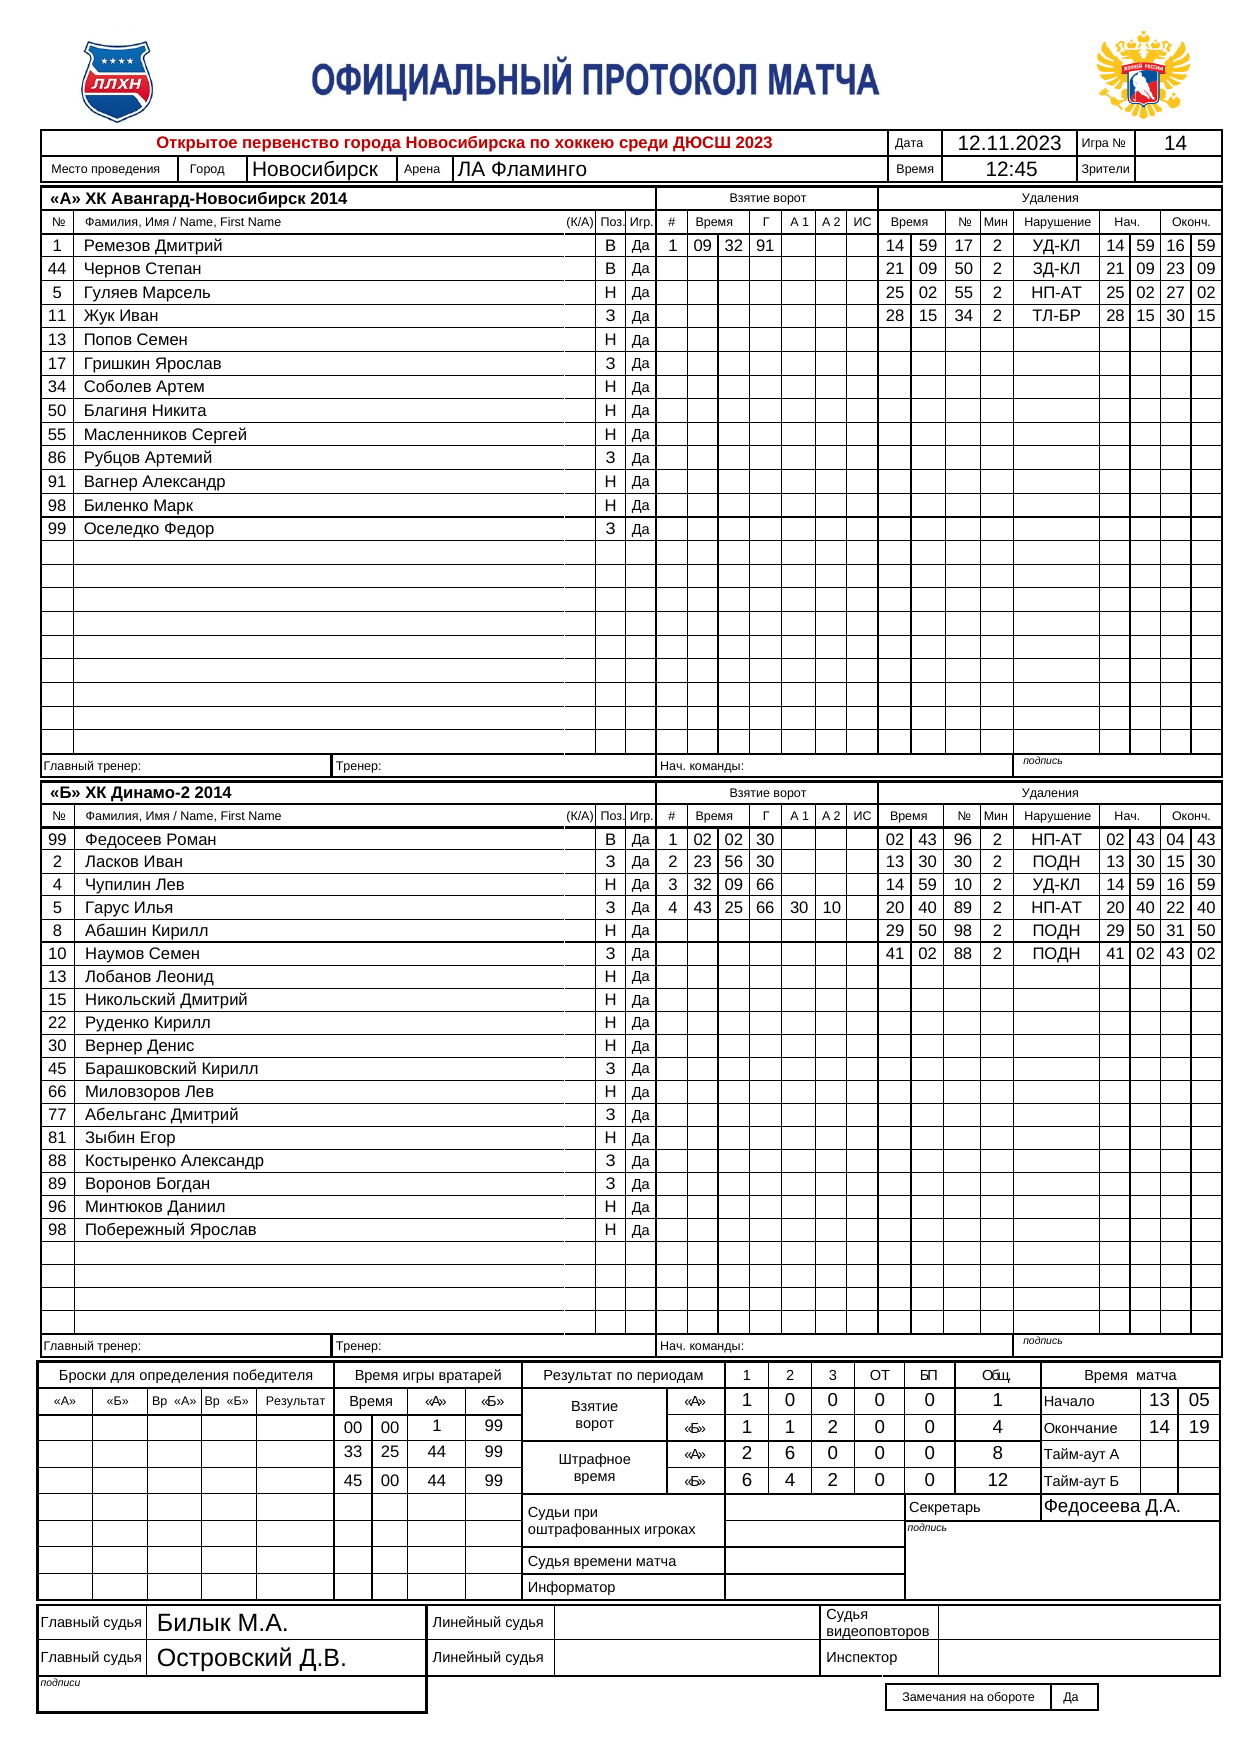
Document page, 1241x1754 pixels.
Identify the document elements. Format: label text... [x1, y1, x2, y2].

table_cell [1100, 636, 1129, 658]
table_cell [879, 1242, 910, 1264]
table_cell [1131, 707, 1160, 729]
table_cell [719, 1288, 749, 1310]
table_cell [626, 683, 655, 706]
table_cell [879, 328, 910, 351]
table_cell 55 [42, 423, 73, 445]
table_cell [912, 328, 945, 351]
table_cell «Б» [668, 1468, 724, 1493]
table_cell 2 [726, 1442, 768, 1467]
table_header Игра № [1078, 131, 1134, 155]
table_cell [657, 328, 687, 351]
table_cell 89 [42, 1173, 74, 1195]
table_cell Зыбин Егор [75, 1127, 564, 1149]
table_cell [1014, 730, 1099, 753]
table_cell [912, 518, 945, 540]
table_cell Оконч. [1161, 211, 1221, 233]
table_cell [1014, 659, 1099, 682]
table_cell [719, 943, 749, 964]
table_cell [816, 874, 846, 895]
table_cell 30 [750, 829, 781, 849]
table_cell З [596, 850, 625, 872]
table_cell [816, 328, 846, 351]
table_cell [688, 1127, 717, 1149]
table_cell [1179, 1441, 1219, 1467]
table_cell [688, 1242, 717, 1264]
table_cell [912, 989, 943, 1011]
table_cell [782, 352, 815, 374]
table_cell 88 [42, 1150, 74, 1172]
table_cell 14 [1141, 1415, 1177, 1440]
table_cell Нарушение [1014, 805, 1099, 826]
table_cell [428, 1677, 882, 1711]
table_cell [879, 470, 910, 493]
table_cell 0 [905, 1442, 954, 1467]
table_cell 4 [42, 874, 74, 895]
table_cell [596, 1242, 625, 1264]
table_cell [657, 1081, 687, 1103]
table_cell 14 [879, 235, 910, 256]
table_cell ИС [847, 805, 877, 826]
table_cell [847, 470, 877, 493]
table_cell 0 [905, 1415, 954, 1440]
table_cell [782, 235, 815, 256]
table_cell [1141, 1441, 1177, 1467]
table_cell [257, 1494, 333, 1520]
table_cell [750, 707, 781, 729]
table_cell 6 [726, 1468, 768, 1493]
table_cell [750, 1288, 781, 1310]
table_cell [946, 518, 980, 540]
table_cell [335, 1547, 371, 1573]
table_cell [944, 1219, 980, 1241]
table_cell [408, 1574, 465, 1599]
table_cell Федосеева Д.А. [1042, 1495, 1219, 1520]
table_cell [912, 683, 945, 706]
table_cell «А» [668, 1389, 724, 1413]
table_cell 59 [1131, 235, 1160, 256]
table_cell [1161, 989, 1190, 1011]
table_cell [657, 423, 687, 445]
table_cell [981, 966, 1013, 987]
table_cell [946, 470, 980, 493]
table_cell Тайм-аут Б [1042, 1468, 1140, 1493]
table_cell [944, 1196, 980, 1218]
table_cell ИС [847, 211, 877, 233]
table_cell [565, 730, 595, 753]
table_cell [1131, 541, 1160, 564]
table_cell [93, 1547, 147, 1573]
table_cell 28 [879, 305, 910, 327]
table_cell 55 [946, 281, 980, 303]
table_cell [1161, 565, 1190, 587]
table_cell [719, 1242, 749, 1264]
table_cell Да [626, 281, 655, 303]
table_cell [1014, 1265, 1099, 1287]
table_cell 15 [912, 305, 945, 327]
table_cell [912, 1012, 943, 1033]
table_cell Лобанов Леонид [75, 966, 564, 987]
table_cell [816, 850, 846, 872]
table_cell [596, 541, 625, 564]
table_cell [946, 565, 980, 587]
table_cell [657, 541, 687, 564]
table_cell [782, 943, 815, 964]
table_cell [1131, 1196, 1160, 1218]
table_cell (К/А) [565, 211, 595, 233]
table_cell [946, 423, 980, 445]
table_cell [596, 565, 625, 587]
table_cell 13 [1100, 850, 1129, 872]
table_cell 05 [1179, 1389, 1219, 1413]
table_cell [565, 1081, 595, 1103]
table_cell 02 [912, 281, 945, 303]
table_cell [912, 541, 945, 564]
table_cell [847, 1265, 877, 1287]
table_cell 2 [981, 874, 1013, 895]
table_cell [782, 1288, 815, 1310]
table_cell [74, 612, 564, 634]
table_cell [981, 659, 1013, 682]
table_cell [1161, 1265, 1190, 1287]
table_cell Поз. [596, 805, 625, 826]
table_cell [719, 1058, 749, 1079]
table_cell Благиня Никита [74, 399, 564, 422]
table_cell [1014, 1012, 1099, 1033]
table_cell [75, 1311, 564, 1333]
table_cell [657, 1058, 687, 1079]
table_cell 44 [42, 257, 73, 280]
table_cell [981, 1035, 1013, 1057]
table_cell 14 [879, 874, 910, 895]
table_cell [42, 1311, 74, 1333]
table_cell Н [596, 494, 625, 516]
table_cell [946, 328, 980, 351]
table_cell Время [889, 157, 941, 181]
table_cell Минтюков Даниил [75, 1196, 564, 1218]
table_cell З [596, 943, 625, 964]
table_cell [981, 1058, 1013, 1079]
table_cell [626, 636, 655, 658]
table_cell [1192, 989, 1221, 1011]
table_cell [847, 305, 877, 327]
table_cell [981, 1288, 1013, 1310]
table_cell 13 [42, 328, 73, 351]
table_cell [981, 376, 1013, 398]
table_cell [657, 1127, 687, 1149]
table_cell Судья видеоповторов [821, 1606, 938, 1639]
table_cell З [596, 446, 625, 469]
table_cell [657, 1288, 687, 1310]
table_cell [596, 588, 625, 611]
table_cell [1192, 612, 1221, 634]
table_cell [816, 1012, 846, 1033]
table_cell 09 [719, 874, 749, 895]
table_cell [657, 1311, 687, 1333]
table_cell Линейный судья [428, 1640, 554, 1675]
table_cell [719, 1104, 749, 1126]
table_cell [981, 1127, 1013, 1149]
table_cell [688, 943, 717, 964]
table_cell [912, 588, 945, 611]
table_cell [39, 1547, 92, 1573]
table_cell 16 [1161, 235, 1190, 256]
table_cell [626, 1242, 655, 1264]
table_cell 43 [1192, 829, 1221, 849]
table_cell Нач. [1100, 211, 1160, 233]
table_cell [74, 707, 564, 729]
table_cell [1014, 1219, 1099, 1241]
table_cell [847, 235, 877, 256]
table_cell [1131, 1035, 1160, 1057]
table_cell [879, 565, 910, 587]
table_cell 88 [944, 943, 980, 964]
table_cell 09 [912, 257, 945, 280]
table_cell «Б» [93, 1389, 147, 1413]
table_cell [657, 281, 687, 303]
table_cell Да [626, 1035, 655, 1057]
table_cell [688, 1035, 717, 1057]
table_cell 96 [944, 829, 980, 849]
table_cell [782, 683, 815, 706]
table_cell [981, 683, 1013, 706]
table_cell [912, 1173, 943, 1195]
table_cell [1014, 966, 1099, 987]
table_cell [565, 1012, 595, 1033]
table_cell [750, 518, 781, 540]
table_cell [148, 1441, 201, 1467]
table_cell [1131, 612, 1160, 634]
table_cell Абельганс Дмитрий [75, 1104, 564, 1126]
table_cell 5 [42, 281, 73, 303]
table_cell [657, 1012, 687, 1033]
table_cell [816, 470, 846, 493]
table_cell [1014, 1104, 1099, 1126]
table_cell 2 [657, 850, 687, 872]
table_cell 41 [1100, 943, 1129, 964]
table_cell [946, 541, 980, 564]
table_cell [816, 494, 846, 516]
table_cell [1161, 1311, 1190, 1333]
table_cell [847, 352, 877, 374]
table_cell [816, 1196, 846, 1218]
table_cell [688, 707, 717, 729]
table_cell 8 [42, 920, 74, 941]
table_cell 0 [855, 1442, 904, 1467]
table_header 12.11.2023 [943, 131, 1076, 155]
table_cell А 2 [816, 211, 846, 233]
table_cell [847, 1127, 877, 1149]
table_cell [93, 1494, 147, 1520]
table_cell [847, 1104, 877, 1126]
table_cell 15 [1131, 305, 1160, 327]
table_cell [1014, 376, 1099, 398]
table_cell 15 [42, 989, 74, 1011]
table_cell [981, 1265, 1013, 1287]
table_cell 13 [1141, 1389, 1177, 1413]
table_cell [879, 518, 910, 540]
table_cell [847, 328, 877, 351]
table_cell [1014, 1311, 1099, 1333]
table_cell [750, 1311, 781, 1333]
table_cell Н [596, 328, 625, 351]
table_cell Н [596, 1012, 625, 1033]
table_cell [657, 1035, 687, 1057]
table_cell [816, 1219, 846, 1241]
table_cell [782, 518, 815, 540]
table_cell [847, 1012, 877, 1033]
table_cell Взятие ворот [523, 1389, 666, 1440]
table_cell [879, 966, 910, 987]
table_cell [847, 1311, 877, 1333]
table_cell [42, 659, 73, 682]
table_cell [946, 636, 980, 658]
table_cell [1161, 1173, 1190, 1195]
table_cell Информатор [523, 1575, 724, 1599]
table_cell [981, 1150, 1013, 1172]
table_cell [939, 1606, 1219, 1639]
table_cell [1100, 1242, 1129, 1264]
table_cell [1192, 1127, 1221, 1149]
table_cell [1131, 399, 1160, 422]
table_cell [1161, 518, 1190, 540]
table_cell [688, 1081, 717, 1103]
table_header Удаления [879, 188, 1221, 209]
table_cell Чупилин Лев [75, 874, 564, 895]
table_cell [912, 707, 945, 729]
table_cell [1100, 541, 1129, 564]
table_cell [912, 1127, 943, 1149]
table_cell 50 [1192, 920, 1221, 941]
table_cell [847, 1173, 877, 1195]
table_cell [981, 565, 1013, 587]
table_cell [565, 1288, 595, 1310]
table_cell [1161, 659, 1190, 682]
table_cell [719, 281, 749, 303]
table_cell 30 [944, 850, 980, 872]
table_cell [1100, 612, 1129, 634]
table_cell [944, 1311, 980, 1333]
table_cell [946, 683, 980, 706]
table_cell [1100, 659, 1129, 682]
table_cell [466, 1521, 521, 1546]
table_cell [782, 305, 815, 327]
table_cell [565, 565, 595, 587]
table_cell [565, 989, 595, 1011]
table_cell [782, 874, 815, 895]
table_cell [688, 730, 717, 753]
table_cell [1192, 446, 1221, 469]
table_cell [750, 1150, 781, 1172]
table_cell [1192, 1150, 1221, 1172]
table_cell [626, 730, 655, 753]
table_cell [1100, 328, 1129, 351]
table_cell [1161, 399, 1190, 422]
table_cell Судьи при оштрафованных игроках [523, 1495, 724, 1546]
table_cell [750, 470, 781, 493]
table_cell 59 [1131, 874, 1160, 895]
table_cell [981, 1196, 1013, 1218]
table_header Взятие ворот [657, 188, 877, 209]
table_cell [946, 659, 980, 682]
table_cell [879, 1150, 910, 1172]
table_cell [1161, 494, 1190, 516]
table_cell 14 [1100, 235, 1129, 256]
table_cell 56 [719, 850, 749, 872]
table_cell [257, 1416, 333, 1440]
table_cell [1161, 423, 1190, 445]
table_cell [879, 1081, 910, 1103]
table_cell [946, 707, 980, 729]
table_cell [879, 1173, 910, 1195]
table_cell [1161, 328, 1190, 351]
table_cell Н [596, 1127, 625, 1149]
table_cell Начало [1042, 1389, 1140, 1413]
table_cell [1100, 1173, 1129, 1195]
table_cell Мин [981, 805, 1013, 826]
table_cell [1192, 683, 1221, 706]
table_cell [657, 1196, 687, 1218]
table_cell 96 [42, 1196, 74, 1218]
table_cell Рубцов Артемий [74, 446, 564, 469]
table_cell [1100, 376, 1129, 398]
table_cell [1192, 1196, 1221, 1218]
table_cell [981, 494, 1013, 516]
table_cell [944, 989, 980, 1011]
table_cell [565, 1311, 595, 1333]
table_cell [750, 1219, 781, 1241]
table_cell [596, 612, 625, 634]
table_cell 59 [1192, 874, 1221, 895]
table_cell [565, 1196, 595, 1218]
table_cell Поз. [596, 211, 625, 233]
table_cell Тренер: [333, 1335, 655, 1356]
table_cell 98 [42, 1219, 74, 1241]
table_cell [257, 1574, 333, 1599]
table_cell Тайм-аут А [1042, 1441, 1140, 1467]
table_cell [879, 399, 910, 422]
table_cell [1131, 470, 1160, 493]
table_cell [912, 446, 945, 469]
table_cell Арена [398, 157, 452, 181]
table_cell [719, 541, 749, 564]
table_cell [565, 707, 595, 729]
table_cell [1192, 1311, 1221, 1333]
table_cell 30 [1131, 850, 1160, 872]
table_cell А 2 [816, 805, 846, 826]
table_cell [1131, 1219, 1160, 1241]
table_cell 15 [1161, 850, 1190, 872]
table_cell [335, 1574, 371, 1599]
table_cell [912, 1219, 943, 1241]
table_cell 8 [956, 1442, 1040, 1467]
table_cell [719, 920, 749, 941]
table_cell [981, 612, 1013, 634]
table_cell [782, 446, 815, 469]
table_cell 21 [879, 257, 910, 280]
table_cell [912, 1265, 943, 1287]
table_cell Ласков Иван [75, 850, 564, 872]
table_cell [1014, 352, 1099, 374]
table_cell 17 [42, 352, 73, 374]
table_cell [1100, 707, 1129, 729]
table_cell [847, 588, 877, 611]
table_cell 2 [981, 943, 1013, 964]
table_cell [944, 1288, 980, 1310]
table_cell 30 [912, 850, 943, 872]
table_cell [1192, 518, 1221, 540]
table_cell [1192, 328, 1221, 351]
table_cell [202, 1441, 256, 1467]
table_cell З [596, 896, 625, 918]
table_cell Да [626, 850, 655, 872]
table_cell 59 [912, 235, 945, 256]
table_cell [847, 874, 877, 895]
table_cell [657, 943, 687, 964]
table_cell [202, 1468, 256, 1493]
table_cell [816, 989, 846, 1011]
table_cell 32 [719, 235, 749, 256]
table_cell 66 [42, 1081, 74, 1103]
table_cell Барашковский Кирилл [75, 1058, 564, 1079]
table_cell 66 [750, 896, 781, 918]
table_cell Костыренко Александр [75, 1150, 564, 1172]
table_cell [1161, 1288, 1190, 1310]
table_cell [879, 707, 910, 729]
table_cell [782, 470, 815, 493]
table_cell [816, 1058, 846, 1079]
table_cell Оконч. [1161, 805, 1221, 826]
table_cell [726, 1521, 904, 1546]
table_cell 3 [657, 874, 687, 895]
table_cell [981, 1242, 1013, 1264]
table_cell «Б » [466, 1389, 521, 1413]
table_cell НП-АТ [1014, 281, 1099, 303]
table_cell ЗД-КЛ [1014, 257, 1099, 280]
table_cell 0 [812, 1389, 854, 1413]
table_cell Вагнер Александр [74, 470, 564, 493]
table_cell [74, 588, 564, 611]
table_cell [42, 1288, 74, 1310]
table_cell 1 [657, 829, 687, 849]
table_cell [408, 1521, 465, 1546]
table_cell Да [626, 518, 655, 540]
table_cell [847, 1288, 877, 1310]
table_cell [879, 659, 910, 682]
table_cell [148, 1468, 201, 1493]
table_cell [688, 636, 717, 658]
table_cell [565, 636, 595, 658]
table_cell 09 [1192, 257, 1221, 280]
table_cell 45 [335, 1468, 371, 1493]
table_cell [1192, 1058, 1221, 1079]
table_cell Попов Семен [74, 328, 564, 351]
table_header 1 [726, 1363, 768, 1387]
table_cell 2 [981, 920, 1013, 941]
table_cell [565, 328, 595, 351]
table_cell [565, 541, 595, 564]
table_cell [782, 612, 815, 634]
table_cell [879, 1127, 910, 1149]
table_cell [1192, 399, 1221, 422]
table_cell [816, 1035, 846, 1057]
table_cell [939, 1640, 1219, 1675]
table_cell [202, 1521, 256, 1546]
table_cell [1131, 376, 1160, 398]
table_cell [912, 612, 945, 634]
table_cell [816, 541, 846, 564]
table_cell [816, 659, 846, 682]
table_cell [74, 683, 564, 706]
table_cell [1014, 1127, 1099, 1149]
table_cell [847, 281, 877, 303]
table_cell Вр «А» [148, 1389, 201, 1413]
table_cell [1014, 423, 1099, 445]
table_cell Н [596, 874, 625, 895]
table_cell [42, 1242, 74, 1264]
table_cell Гарус Илья [75, 896, 564, 918]
table_cell [981, 730, 1013, 753]
table_cell 2 [42, 850, 74, 872]
table_cell Н [596, 1196, 625, 1218]
table_cell 98 [944, 920, 980, 941]
table_cell Миловзоров Лев [75, 1081, 564, 1103]
table_cell 25 [719, 896, 749, 918]
table_cell (К/А) [565, 805, 595, 826]
table_cell [1192, 730, 1221, 753]
table_cell [565, 470, 595, 493]
table_cell «А» [668, 1442, 724, 1467]
table_cell [555, 1640, 819, 1675]
table_cell [1161, 1150, 1190, 1172]
table_cell [688, 1288, 717, 1310]
table_cell [981, 541, 1013, 564]
table_cell А 1 [782, 211, 815, 233]
table_cell [1161, 1219, 1190, 1241]
table_cell [750, 1035, 781, 1057]
table_cell Оселедко Федор [74, 518, 564, 540]
table_cell 66 [750, 874, 781, 895]
table_cell [750, 352, 781, 374]
table_cell [1161, 612, 1190, 634]
table_header Открытое первенство города Новосибирска по хоккею среди ДЮСШ 2023 [42, 131, 887, 155]
table_cell 02 [719, 829, 749, 849]
table_cell [912, 423, 945, 445]
table_cell [1099, 1682, 1220, 1711]
table_cell [816, 1173, 846, 1195]
table_cell Н [596, 1081, 625, 1103]
table_cell [1014, 1150, 1099, 1172]
table_cell [1131, 446, 1160, 469]
table_cell Город [179, 157, 246, 181]
table_cell [847, 966, 877, 987]
table_cell 22 [42, 1012, 74, 1033]
table_cell Место проведения [42, 157, 177, 181]
table_cell [688, 518, 717, 540]
table_cell [782, 376, 815, 398]
table_cell [847, 446, 877, 469]
table_cell Время [879, 211, 945, 233]
table_cell [93, 1574, 147, 1599]
table_cell 1 [726, 1389, 768, 1413]
table_cell [750, 565, 781, 587]
table_cell [816, 281, 846, 303]
table_cell Абашин Кирилл [75, 920, 564, 941]
table_cell [750, 1012, 781, 1033]
table_cell 5 [42, 896, 74, 918]
table_cell [1131, 518, 1160, 540]
table_cell [750, 1196, 781, 1218]
table_cell [688, 683, 717, 706]
table_cell Главный судья [39, 1606, 146, 1639]
table_cell [626, 588, 655, 611]
table_cell 04 [1161, 829, 1190, 849]
table_cell [912, 730, 945, 753]
table_cell ТЛ-БР [1014, 305, 1099, 327]
table_cell Соболев Артем [74, 376, 564, 398]
table_cell [782, 1081, 815, 1103]
table_cell 25 [879, 281, 910, 303]
table_cell [816, 612, 846, 634]
table_cell [946, 612, 980, 634]
table_cell [1014, 1288, 1099, 1310]
table_cell [39, 1416, 92, 1440]
table_cell [1192, 966, 1221, 987]
table_cell Наумов Семен [75, 943, 564, 964]
table_cell 1 [769, 1415, 811, 1440]
table_header ОТ [855, 1363, 904, 1387]
table_header Время игры вратарей [335, 1363, 521, 1387]
table_cell 02 [1131, 943, 1160, 964]
table_cell [1014, 707, 1099, 729]
table_cell Н [596, 281, 625, 303]
table_cell [1192, 541, 1221, 564]
table_cell [782, 281, 815, 303]
table_cell 59 [912, 874, 943, 895]
table_cell [816, 966, 846, 987]
table_cell З [596, 305, 625, 327]
table_cell НП-АТ [1014, 896, 1099, 918]
table_cell [816, 399, 846, 422]
table_cell [1014, 470, 1099, 493]
table_cell [1161, 1058, 1190, 1079]
table_header Удаления [879, 783, 1221, 803]
table_cell Н [596, 1219, 625, 1241]
table_cell [1192, 1012, 1221, 1033]
table_cell [816, 1127, 846, 1149]
table_cell # [657, 805, 687, 826]
table_cell [74, 541, 564, 564]
table_cell [1131, 1288, 1160, 1310]
table_cell [782, 1196, 815, 1218]
table_cell [1161, 707, 1190, 729]
table_cell [1100, 1127, 1129, 1149]
table_cell [1100, 730, 1129, 753]
table_cell [750, 612, 781, 634]
table_cell [596, 1288, 625, 1310]
table_cell УД-КЛ [1014, 874, 1099, 895]
table_cell [816, 257, 846, 280]
table_cell [626, 707, 655, 729]
table_cell [565, 376, 595, 398]
table_cell [1131, 1173, 1160, 1195]
table_cell [816, 683, 846, 706]
table_cell [657, 612, 687, 634]
table_cell Результат [257, 1389, 333, 1413]
table_cell Мин [981, 211, 1013, 233]
table_cell Да [626, 1081, 655, 1103]
table_cell [879, 376, 910, 398]
table_cell [93, 1416, 147, 1440]
table_cell [688, 281, 717, 303]
table_cell [408, 1494, 465, 1520]
table_cell [912, 1035, 943, 1057]
table_cell [565, 829, 595, 849]
table_cell [750, 1265, 781, 1287]
table_cell Окончание [1042, 1415, 1140, 1440]
table_cell Гуляев Марсель [74, 281, 564, 303]
table_cell Нарушение [1014, 211, 1099, 233]
table_cell [565, 494, 595, 516]
table_header «А» ХК Авангард-Новосибирск 2014 [42, 188, 655, 209]
table_cell 13 [879, 850, 910, 872]
table_cell [847, 565, 877, 587]
table_cell подпись [1014, 1335, 1221, 1356]
table_cell [565, 446, 595, 469]
table_cell В [596, 829, 625, 849]
table_cell 19 [1179, 1415, 1219, 1440]
table_cell Игр. [626, 805, 655, 826]
table_cell [782, 494, 815, 516]
table_cell [565, 612, 595, 634]
table_cell 10 [42, 943, 74, 964]
table_cell [1161, 1035, 1190, 1057]
table_cell [42, 1265, 74, 1287]
table_cell Побережный Ярослав [75, 1219, 564, 1241]
table_cell [879, 683, 910, 706]
table_cell 02 [1100, 829, 1129, 849]
table_cell Федосеев Роман [75, 829, 564, 849]
table_cell [74, 565, 564, 587]
table_cell [408, 1547, 465, 1573]
table_cell [1192, 659, 1221, 682]
table_cell [816, 305, 846, 327]
table_cell [555, 1606, 819, 1639]
table_cell Н [596, 989, 625, 1011]
table_cell [912, 636, 945, 658]
table_cell [1161, 1012, 1190, 1033]
table_cell [782, 989, 815, 1011]
table_cell 00 [373, 1416, 407, 1440]
table_cell [1131, 966, 1160, 987]
table_cell [657, 470, 687, 493]
table_cell [1192, 636, 1221, 658]
table_cell [688, 920, 717, 941]
table_cell [750, 920, 781, 941]
table_cell [373, 1521, 407, 1546]
table_cell № [42, 211, 73, 233]
table_cell 25 [1100, 281, 1129, 303]
table_cell Ремезов Дмитрий [74, 235, 564, 256]
table_cell 10 [944, 874, 980, 895]
table_cell [1100, 1058, 1129, 1079]
table_cell 44 [408, 1441, 465, 1467]
table_cell [879, 494, 910, 516]
table_cell [1131, 1058, 1160, 1079]
table_cell [1014, 612, 1099, 634]
table_cell [688, 1104, 717, 1126]
table_cell [912, 1104, 943, 1126]
table_cell [657, 565, 687, 587]
table_cell [912, 1311, 943, 1333]
table_cell [596, 659, 625, 682]
table_cell НП-АТ [1014, 829, 1099, 849]
table_header Результат по периодам [523, 1363, 724, 1387]
table_cell [657, 376, 687, 398]
table_cell Главный судья [39, 1640, 146, 1675]
table_cell [816, 588, 846, 611]
table_cell [750, 683, 781, 706]
table_cell [565, 896, 595, 918]
table_cell 99 [466, 1468, 521, 1493]
table_cell Н [596, 423, 625, 445]
table_cell [596, 636, 625, 658]
table_cell [847, 541, 877, 564]
table_cell [912, 565, 945, 587]
table_cell 43 [1131, 829, 1160, 849]
table_cell [750, 588, 781, 611]
table_cell 91 [42, 470, 73, 493]
table_cell [782, 636, 815, 658]
table_cell [912, 376, 945, 398]
table_cell 77 [42, 1104, 74, 1126]
table_cell [782, 541, 815, 564]
table_cell 15 [1192, 305, 1221, 327]
table_cell [847, 494, 877, 516]
table_cell Да [626, 943, 655, 964]
table_cell Линейный судья [428, 1606, 554, 1639]
table_cell [688, 1265, 717, 1287]
table_cell З [596, 1150, 625, 1172]
table_cell [74, 730, 564, 753]
table_cell [847, 423, 877, 445]
table_cell [981, 352, 1013, 374]
table_cell [657, 518, 687, 540]
table_cell [688, 305, 717, 327]
table_cell [782, 1219, 815, 1241]
table_cell Чернов Степан [74, 257, 564, 280]
table_cell [688, 1196, 717, 1218]
table_cell [847, 1150, 877, 1172]
table_cell [596, 1311, 625, 1333]
table_cell Да [626, 423, 655, 445]
table_cell 40 [1192, 896, 1221, 918]
table_cell № [944, 805, 980, 826]
table_cell 12:45 [943, 157, 1076, 181]
table_cell Вернер Денис [75, 1035, 564, 1057]
table_cell [981, 1104, 1013, 1126]
table_cell [1161, 588, 1190, 611]
table_cell Да [626, 352, 655, 374]
table_cell [1100, 1265, 1129, 1287]
table_cell Секретарь [906, 1495, 1040, 1520]
table_cell [912, 1242, 943, 1264]
table_cell [981, 588, 1013, 611]
table_cell [750, 423, 781, 445]
table_cell [719, 1196, 749, 1218]
table_cell [596, 730, 625, 753]
table_cell 09 [688, 235, 717, 256]
table_cell [719, 966, 749, 987]
table_cell [565, 850, 595, 872]
table_cell 2 [981, 257, 1013, 280]
table_cell [688, 1311, 717, 1333]
table_cell 30 [1161, 305, 1190, 327]
table_cell [912, 966, 943, 987]
table_cell 86 [42, 446, 73, 469]
table_header 2 [769, 1363, 811, 1387]
table_cell [1192, 1104, 1221, 1126]
table_cell [657, 1265, 687, 1287]
table_cell Н [596, 1035, 625, 1057]
table_cell [626, 1288, 655, 1310]
table_cell [782, 1012, 815, 1033]
table_cell 50 [912, 920, 943, 941]
table_cell [847, 636, 877, 658]
table_cell [1161, 1242, 1190, 1264]
table_cell [1192, 1219, 1221, 1241]
table_cell 02 [912, 943, 943, 964]
table_cell [565, 659, 595, 682]
table_cell [1131, 1311, 1160, 1333]
table_cell 6 [769, 1442, 811, 1467]
table_cell [981, 1081, 1013, 1103]
table_cell 50 [946, 257, 980, 280]
table_cell 2 [812, 1468, 854, 1493]
table_cell [847, 1196, 877, 1218]
table_cell [719, 1012, 749, 1033]
table_cell [750, 730, 781, 753]
table_cell Жук Иван [74, 305, 564, 327]
table_cell [657, 636, 687, 658]
table_cell [688, 423, 717, 445]
table_cell [816, 1288, 846, 1310]
table_cell [816, 446, 846, 469]
table_cell 99 [42, 829, 74, 849]
table_cell Главный тренер: [42, 755, 330, 776]
table_cell Да [626, 896, 655, 918]
table_cell [202, 1494, 256, 1520]
table_cell [719, 1173, 749, 1195]
table_cell Да [626, 376, 655, 398]
table_cell 43 [688, 896, 717, 918]
table_cell Н [596, 470, 625, 493]
table_cell 45 [42, 1058, 74, 1079]
table_cell [335, 1494, 371, 1520]
table_cell Да [626, 829, 655, 849]
table_cell [782, 588, 815, 611]
table_cell [1192, 376, 1221, 398]
table_cell Инспектор [821, 1640, 938, 1675]
table_cell подпись [906, 1522, 1219, 1599]
table_cell [816, 1265, 846, 1287]
table_cell [726, 1548, 904, 1573]
table_cell [750, 1173, 781, 1195]
table_cell Да [626, 1058, 655, 1079]
table_cell Вр «Б» [202, 1389, 256, 1413]
table_cell Да [626, 305, 655, 327]
table_cell [981, 423, 1013, 445]
table_cell [657, 446, 687, 469]
table_cell [688, 612, 717, 634]
table_cell [816, 707, 846, 729]
table_cell [750, 541, 781, 564]
table_cell [688, 588, 717, 611]
table_cell [657, 730, 687, 753]
table_cell 28 [1100, 305, 1129, 327]
table_cell [466, 1547, 521, 1573]
table_cell [335, 1521, 371, 1546]
table_cell [257, 1547, 333, 1573]
table_cell [912, 1058, 943, 1079]
table_cell 00 [373, 1468, 407, 1493]
table_cell [1014, 1035, 1099, 1057]
table_cell [912, 470, 945, 493]
table_cell [816, 1081, 846, 1103]
table_header БП [905, 1363, 954, 1387]
table_cell [626, 612, 655, 634]
table_cell [42, 707, 73, 729]
table_header Да [1052, 1685, 1097, 1709]
table_cell [847, 376, 877, 398]
table_cell [879, 989, 910, 1011]
table_cell [879, 730, 910, 753]
table_cell Да [626, 470, 655, 493]
table_cell [944, 966, 980, 987]
table_cell [750, 494, 781, 516]
table_cell 0 [769, 1389, 811, 1413]
table_cell [847, 1081, 877, 1103]
table_cell 43 [912, 829, 943, 849]
table_cell Нач. [1100, 805, 1160, 826]
table_cell [688, 446, 717, 469]
table_cell Нач. команды: [657, 1335, 1012, 1356]
table_cell [42, 612, 73, 634]
table_cell 02 [1131, 281, 1160, 303]
table_cell ПОДН [1014, 850, 1099, 872]
table_cell Фамилия, Имя / Name, First Name [75, 805, 565, 826]
table_cell [1100, 470, 1129, 493]
table_cell [466, 1494, 521, 1520]
table_cell [93, 1468, 147, 1493]
table_cell [688, 376, 717, 398]
table_cell [39, 1468, 92, 1493]
table_cell 44 [408, 1468, 465, 1493]
table_cell [688, 1150, 717, 1172]
table_cell [981, 518, 1013, 540]
table_cell [719, 1035, 749, 1057]
table_cell 0 [855, 1415, 904, 1440]
table_cell [1100, 518, 1129, 540]
table_cell [1100, 1035, 1129, 1057]
table_cell [657, 352, 687, 374]
table_cell 1 [726, 1415, 768, 1440]
table_cell [565, 1265, 595, 1287]
table_cell [688, 966, 717, 987]
table_cell [912, 352, 945, 374]
table_cell Фамилия, Имя / Name, First Name [74, 211, 565, 233]
table_cell [750, 399, 781, 422]
table_cell [1014, 399, 1099, 422]
table_cell [1014, 1173, 1099, 1195]
table_cell [719, 1150, 749, 1172]
table_cell [1161, 683, 1190, 706]
table_cell 43 [1161, 943, 1190, 964]
table_cell 4 [657, 896, 687, 918]
table_cell [688, 1173, 717, 1195]
table_cell Да [626, 1104, 655, 1126]
table_cell [782, 707, 815, 729]
table_cell 22 [1161, 896, 1190, 918]
table_cell [1136, 157, 1221, 181]
table_cell # [657, 211, 687, 233]
table_cell [42, 730, 73, 753]
table_cell [944, 1173, 980, 1195]
table_cell [1131, 588, 1160, 611]
table_cell 4 [956, 1415, 1040, 1440]
table_cell [565, 1104, 595, 1126]
table_cell Да [626, 1150, 655, 1172]
table_cell [946, 494, 980, 516]
table_cell [657, 683, 687, 706]
table_cell [816, 423, 846, 445]
table_cell [782, 1173, 815, 1195]
table_cell [719, 494, 749, 516]
table_cell В [596, 235, 625, 256]
table_cell [93, 1441, 147, 1467]
table_cell [39, 1574, 92, 1599]
table_cell [750, 328, 781, 351]
table_cell [782, 850, 815, 872]
table_cell [816, 730, 846, 753]
table_header «Б» ХК Динамо-2 2014 [42, 783, 655, 803]
table_cell Г [750, 211, 781, 233]
table_cell [1014, 1081, 1099, 1103]
table_cell [719, 376, 749, 398]
table_cell [657, 966, 687, 987]
table_cell 40 [1131, 896, 1160, 918]
table_cell 23 [1161, 257, 1190, 280]
table_cell Да [626, 874, 655, 895]
table_cell [847, 659, 877, 682]
table_header Общ. [956, 1363, 1040, 1387]
table_cell Н [596, 920, 625, 941]
table_cell [944, 1012, 980, 1033]
table_cell [565, 920, 595, 941]
table_cell [596, 1265, 625, 1287]
table_cell [946, 446, 980, 469]
table_cell З [596, 1058, 625, 1079]
table_cell [1192, 1081, 1221, 1103]
table_cell [816, 235, 846, 256]
table_cell [657, 920, 687, 941]
table_cell [657, 399, 687, 422]
table_cell № [42, 805, 74, 826]
table_cell [565, 1219, 595, 1241]
table_cell [565, 1035, 595, 1057]
table_cell [565, 683, 595, 706]
table_header 3 [812, 1363, 854, 1387]
table_cell 20 [879, 896, 910, 918]
table_cell 1 [408, 1416, 465, 1440]
table_cell [565, 257, 595, 280]
table_cell [1100, 494, 1129, 516]
table_cell В [596, 257, 625, 280]
table_cell [93, 1521, 147, 1546]
table_cell [42, 565, 73, 587]
table_cell [944, 1035, 980, 1057]
table_cell Да [626, 1012, 655, 1033]
table_cell [202, 1416, 256, 1440]
table_cell [981, 636, 1013, 658]
table_cell З [596, 352, 625, 374]
table_cell 81 [42, 1127, 74, 1149]
table_cell [879, 1311, 910, 1333]
table_cell Да [626, 1219, 655, 1241]
table_cell [879, 423, 910, 445]
table_cell [750, 1242, 781, 1264]
table_cell [39, 1521, 92, 1546]
table_cell [1014, 565, 1099, 587]
table_cell Воронов Богдан [75, 1173, 564, 1195]
table_cell [1131, 328, 1160, 351]
table_cell [782, 966, 815, 987]
table_cell [39, 1441, 92, 1467]
table_cell Нач. команды: [657, 755, 1012, 776]
table_cell [565, 352, 595, 374]
table_cell [719, 470, 749, 493]
table_cell [1014, 1196, 1099, 1218]
table_cell [816, 943, 846, 964]
table_cell 11 [42, 305, 73, 327]
table_cell [1100, 989, 1129, 1011]
table_cell [944, 1127, 980, 1149]
table_cell [847, 1035, 877, 1057]
table_header Дата [889, 131, 941, 155]
table_cell [944, 1058, 980, 1079]
table_cell [946, 588, 980, 611]
table_cell [257, 1521, 333, 1546]
table_cell [626, 541, 655, 564]
table_cell [750, 305, 781, 327]
table_cell [688, 257, 717, 280]
table_cell [946, 730, 980, 753]
table_cell Билык М.А. [147, 1606, 425, 1639]
table_cell [42, 541, 73, 564]
table_cell [816, 565, 846, 587]
table_cell З [596, 518, 625, 540]
table_cell 29 [1100, 920, 1129, 941]
table_cell [688, 659, 717, 682]
table_cell [565, 423, 595, 445]
table_cell 99 [466, 1441, 521, 1467]
table_cell [1014, 518, 1099, 540]
table_cell 13 [42, 966, 74, 987]
table_cell Н [596, 399, 625, 422]
table_cell 50 [42, 399, 73, 422]
table_cell 17 [946, 235, 980, 256]
table_cell [1131, 989, 1160, 1011]
table_cell Игр. [626, 211, 655, 233]
table_cell [1192, 423, 1221, 445]
table_cell [1100, 1104, 1129, 1126]
table_cell [879, 1196, 910, 1218]
table_cell [688, 494, 717, 516]
table_cell подписи [39, 1677, 425, 1711]
table_cell [74, 636, 564, 658]
table_cell [847, 850, 877, 872]
table_cell [847, 829, 877, 849]
table_cell [981, 446, 1013, 469]
table_cell [912, 1081, 943, 1103]
table_cell 50 [1131, 920, 1160, 941]
table_cell 30 [782, 896, 815, 918]
table_cell [657, 1104, 687, 1126]
table_cell [373, 1574, 407, 1599]
table_cell 4 [769, 1468, 811, 1493]
table_cell Штрафное время [523, 1442, 666, 1493]
table_cell [1161, 376, 1190, 398]
table_cell [1192, 1173, 1221, 1195]
table_cell [944, 1150, 980, 1172]
table_cell [981, 1311, 1013, 1333]
table_cell 30 [42, 1035, 74, 1057]
table_cell [847, 943, 877, 964]
table_cell [719, 636, 749, 658]
table_cell [847, 1219, 877, 1241]
table_cell [373, 1547, 407, 1573]
table_header Время матча [1042, 1363, 1219, 1387]
table_cell [596, 707, 625, 729]
table_cell [912, 659, 945, 682]
table_cell [565, 966, 595, 987]
table_cell 29 [879, 920, 910, 941]
table_cell [719, 989, 749, 1011]
table_cell Островский Д.В. [147, 1640, 425, 1675]
table_cell [1161, 541, 1190, 564]
table_cell 0 [905, 1468, 954, 1493]
table_cell [1161, 1081, 1190, 1103]
table_cell [847, 920, 877, 941]
table_cell Никольский Дмитрий [75, 989, 564, 1011]
table_cell [1100, 1311, 1129, 1333]
table_cell [750, 376, 781, 398]
table_cell [912, 1288, 943, 1310]
table_cell [847, 707, 877, 729]
table_cell [1100, 1012, 1129, 1033]
table_cell [879, 1058, 910, 1079]
table_cell 1 [42, 235, 73, 256]
table_cell Да [626, 1127, 655, 1149]
table_cell [816, 1311, 846, 1333]
table_cell [657, 1219, 687, 1241]
table_cell [946, 352, 980, 374]
table_cell [657, 1173, 687, 1195]
table_cell [466, 1574, 521, 1599]
table_cell [719, 328, 749, 351]
table_cell 02 [688, 829, 717, 849]
table_cell [847, 257, 877, 280]
table_cell [879, 1012, 910, 1033]
table_cell Да [626, 920, 655, 941]
table_cell 12 [956, 1468, 1040, 1493]
table_cell [750, 636, 781, 658]
table_cell [1100, 588, 1129, 611]
table_cell [782, 1311, 815, 1333]
table_cell [1192, 470, 1221, 493]
table_cell [1131, 1150, 1160, 1172]
table_cell [688, 1219, 717, 1241]
table_cell [879, 588, 910, 611]
table_cell [1100, 423, 1129, 445]
table_cell [1014, 636, 1099, 658]
table_cell [148, 1494, 201, 1520]
table_cell [719, 612, 749, 634]
table_cell [657, 659, 687, 682]
table_cell [847, 1242, 877, 1264]
table_cell 14 [1100, 874, 1129, 895]
table_cell [847, 989, 877, 1011]
table_cell [1192, 352, 1221, 374]
table_cell Да [626, 989, 655, 1011]
table_cell [879, 541, 910, 564]
table_cell [75, 1265, 564, 1287]
table_cell [1131, 1242, 1160, 1264]
table_cell [565, 943, 595, 964]
table_cell [1192, 1265, 1221, 1287]
table_cell [42, 636, 73, 658]
table_cell [657, 494, 687, 516]
table_cell [565, 235, 595, 256]
table_cell [202, 1547, 256, 1573]
table_cell Да [626, 966, 655, 987]
table_cell 0 [905, 1389, 954, 1413]
table_cell [816, 352, 846, 374]
table_cell [750, 1104, 781, 1126]
table_cell [565, 399, 595, 422]
table_cell [719, 1219, 749, 1241]
table_cell [657, 305, 687, 327]
table_cell [719, 588, 749, 611]
table_cell [1192, 707, 1221, 729]
table_cell 2 [981, 235, 1013, 256]
table_cell [981, 399, 1013, 422]
table_cell [847, 612, 877, 634]
table_cell 34 [946, 305, 980, 327]
table_cell [148, 1574, 201, 1599]
table_cell [719, 1311, 749, 1333]
table_cell [657, 707, 687, 729]
table_cell [1014, 588, 1099, 611]
table_cell [75, 1242, 564, 1264]
table_cell [816, 1104, 846, 1126]
table_cell 0 [855, 1468, 904, 1493]
table_cell [1100, 352, 1129, 374]
table_cell [565, 588, 595, 611]
table_cell [1161, 1196, 1190, 1218]
table_cell [719, 565, 749, 587]
table_cell [719, 683, 749, 706]
table_cell 30 [1192, 850, 1221, 872]
table_cell [42, 588, 73, 611]
table_cell [719, 518, 749, 540]
table_cell [626, 565, 655, 587]
table_cell Зрители [1078, 157, 1134, 181]
table_cell 2 [981, 850, 1013, 872]
table_cell [719, 730, 749, 753]
table_cell [726, 1495, 904, 1520]
table_cell [1161, 636, 1190, 658]
table_cell «Б» [668, 1415, 724, 1440]
table_cell [1131, 352, 1160, 374]
table_cell [657, 588, 687, 611]
table_cell 31 [1161, 920, 1190, 941]
table_cell [1131, 730, 1160, 753]
table_cell [782, 1058, 815, 1079]
table_cell [944, 1104, 980, 1126]
table_cell 30 [750, 850, 781, 872]
table_cell [1192, 1035, 1221, 1057]
table_cell [1100, 399, 1129, 422]
table_cell [1100, 565, 1129, 587]
table_cell [879, 1288, 910, 1310]
table_cell [946, 376, 980, 398]
table_cell [782, 423, 815, 445]
table_cell [782, 399, 815, 422]
table_cell [816, 920, 846, 941]
table_cell [1014, 446, 1099, 469]
table_cell [981, 328, 1013, 351]
table_cell [626, 659, 655, 682]
table_cell З [596, 1173, 625, 1195]
table_cell № [946, 211, 980, 233]
table_cell [1161, 1104, 1190, 1126]
table_cell Да [626, 235, 655, 256]
table_cell [816, 1242, 846, 1264]
table_cell ПОДН [1014, 920, 1099, 941]
table_cell [565, 1150, 595, 1172]
table_cell [688, 328, 717, 351]
table_cell Да [626, 1196, 655, 1218]
table_cell [1161, 1127, 1190, 1149]
table_cell [847, 683, 877, 706]
table_cell [74, 659, 564, 682]
table_cell 91 [750, 235, 781, 256]
table_cell 1 [657, 235, 687, 256]
table_cell [1192, 494, 1221, 516]
table_cell [816, 829, 846, 849]
table_cell [565, 305, 595, 327]
table_cell [750, 989, 781, 1011]
table_cell [847, 730, 877, 753]
table_cell 25 [373, 1441, 407, 1467]
table_cell 27 [1161, 281, 1190, 303]
table_cell [1014, 989, 1099, 1011]
table_cell Г [750, 805, 781, 826]
table_cell [1192, 1288, 1221, 1310]
table_cell [1131, 494, 1160, 516]
table_cell [750, 659, 781, 682]
table_cell [657, 1242, 687, 1264]
table_cell [1161, 446, 1190, 469]
table_cell 02 [1192, 943, 1221, 964]
table_cell [782, 1104, 815, 1126]
table_cell [981, 989, 1013, 1011]
table_cell [657, 1150, 687, 1172]
table_cell [912, 1196, 943, 1218]
table_cell [816, 518, 846, 540]
table_cell [981, 1173, 1013, 1195]
table_cell [565, 1173, 595, 1195]
table_cell Судья времени матча [523, 1548, 724, 1573]
table_cell [981, 707, 1013, 729]
table_cell [688, 470, 717, 493]
table_cell [148, 1521, 201, 1546]
table_cell [816, 376, 846, 398]
table_cell 41 [879, 943, 910, 964]
table_cell [782, 920, 815, 941]
table_cell [782, 328, 815, 351]
table_cell [1100, 1196, 1129, 1218]
table_header Замечания на обороте [887, 1685, 1050, 1709]
table_cell [1131, 636, 1160, 658]
table_cell [750, 1058, 781, 1079]
table_cell [719, 423, 749, 445]
table_cell [688, 1012, 717, 1033]
table_cell [719, 352, 749, 374]
table_cell 10 [816, 896, 846, 918]
table_cell [944, 1081, 980, 1103]
table_cell 99 [466, 1416, 521, 1440]
table_cell [1192, 1242, 1221, 1264]
table_cell [719, 305, 749, 327]
table_cell [257, 1468, 333, 1493]
table_cell 59 [1192, 235, 1221, 256]
table_header 14 [1136, 131, 1221, 155]
table_cell Время [879, 805, 943, 826]
table_cell 34 [42, 376, 73, 398]
table_cell [879, 1104, 910, 1126]
table_cell [688, 399, 717, 422]
table_cell Новосибирск [248, 157, 396, 181]
table_cell [1014, 328, 1099, 351]
table_cell [847, 399, 877, 422]
table_cell [688, 989, 717, 1011]
table_cell [782, 1035, 815, 1057]
table_header Броски для определения победителя [39, 1363, 333, 1387]
table_cell Н [596, 966, 625, 987]
table_cell 1 [956, 1389, 1040, 1413]
table_cell [202, 1574, 256, 1599]
table_cell [1014, 683, 1099, 706]
table_cell [1131, 1012, 1160, 1033]
table_header Взятие ворот [657, 783, 877, 803]
table_cell [782, 257, 815, 280]
table_cell 32 [688, 874, 717, 895]
table_cell [750, 281, 781, 303]
table_cell 16 [1161, 874, 1190, 895]
table_cell [782, 1265, 815, 1287]
table_cell [981, 1012, 1013, 1033]
table_cell [373, 1494, 407, 1520]
table_cell Биленко Марк [74, 494, 564, 516]
table_cell З [596, 1104, 625, 1126]
table_cell [565, 518, 595, 540]
table_cell [782, 1242, 815, 1264]
table_cell [1014, 541, 1099, 564]
table_cell [1014, 1242, 1099, 1264]
table_cell [657, 257, 687, 280]
table_cell [1014, 1058, 1099, 1079]
table_cell [782, 1150, 815, 1172]
table_cell [879, 636, 910, 658]
picture [5, 28, 1197, 129]
table_cell [726, 1575, 904, 1599]
table_cell [879, 446, 910, 469]
table_cell Да [626, 399, 655, 422]
table_cell Да [626, 257, 655, 280]
table_cell [565, 281, 595, 303]
table_cell 2 [812, 1415, 854, 1440]
table_cell Главный тренер: [42, 1335, 330, 1356]
table_cell [981, 470, 1013, 493]
table_cell [946, 399, 980, 422]
table_cell [912, 1150, 943, 1172]
table_cell [626, 1311, 655, 1333]
table_cell [257, 1441, 333, 1467]
table_cell [1131, 683, 1160, 706]
table_cell [1100, 1288, 1129, 1310]
table_cell ЛА Фламинго [454, 157, 887, 181]
table_cell [1161, 352, 1190, 374]
table_cell [688, 541, 717, 564]
table_cell [883, 1677, 1220, 1681]
table_cell Время [335, 1389, 407, 1413]
table_cell 33 [335, 1441, 371, 1467]
table_cell Масленников Сергей [74, 423, 564, 445]
table_cell [782, 659, 815, 682]
table_cell [719, 399, 749, 422]
table_cell 02 [879, 829, 910, 849]
table_cell [847, 896, 877, 918]
table_cell Руденко Кирилл [75, 1012, 564, 1033]
table_cell [1131, 1104, 1160, 1126]
table_cell [148, 1416, 201, 1440]
table_cell [847, 518, 877, 540]
table_cell [750, 1127, 781, 1149]
table_cell [847, 1058, 877, 1079]
table_cell 0 [855, 1389, 904, 1413]
table_cell Да [626, 494, 655, 516]
table_cell [1100, 1219, 1129, 1241]
table_cell подпись [1014, 755, 1221, 776]
table_cell [750, 1081, 781, 1103]
table_cell [1161, 730, 1190, 753]
table_cell [719, 1265, 749, 1287]
table_cell 99 [42, 518, 73, 540]
table_cell [1131, 659, 1160, 682]
table_cell [879, 1265, 910, 1287]
table_cell [688, 565, 717, 587]
table_cell [1100, 683, 1129, 706]
table_cell [719, 659, 749, 682]
table_cell 89 [944, 896, 980, 918]
table_cell [782, 1127, 815, 1149]
table_cell 09 [1131, 257, 1160, 280]
table_cell [719, 1127, 749, 1149]
table_cell ПОДН [1014, 943, 1099, 964]
table_cell 98 [42, 494, 73, 516]
table_cell [1131, 423, 1160, 445]
table_cell [944, 1265, 980, 1287]
table_cell [750, 943, 781, 964]
table_cell Да [626, 446, 655, 469]
table_cell [565, 874, 595, 895]
table_cell [782, 829, 815, 849]
table_cell [42, 683, 73, 706]
table_cell [688, 1058, 717, 1079]
table_cell «А» [408, 1389, 465, 1413]
table_cell [912, 494, 945, 516]
table_cell 00 [335, 1416, 371, 1440]
table_cell [1131, 1265, 1160, 1287]
table_cell [565, 1127, 595, 1149]
table_cell 40 [912, 896, 943, 918]
table_cell [1100, 446, 1129, 469]
table_cell [879, 1219, 910, 1241]
table_cell Да [626, 1173, 655, 1195]
table_cell Да [626, 328, 655, 351]
table_cell 2 [981, 896, 1013, 918]
table_cell [565, 1058, 595, 1079]
table_cell [1100, 1150, 1129, 1172]
table_cell [1131, 565, 1160, 587]
table_cell «А» [39, 1389, 92, 1413]
table_cell 02 [1192, 281, 1221, 303]
table_cell [816, 1150, 846, 1172]
table_cell [596, 683, 625, 706]
table_cell [816, 636, 846, 658]
table_cell А 1 [782, 805, 815, 826]
table_cell [719, 257, 749, 280]
table_cell [1014, 494, 1099, 516]
table_cell [688, 352, 717, 374]
table_cell [75, 1288, 564, 1310]
table_cell [912, 399, 945, 422]
table_cell 20 [1100, 896, 1129, 918]
table_cell 0 [812, 1442, 854, 1467]
table_cell 23 [688, 850, 717, 872]
table_cell [1192, 588, 1221, 611]
table_cell [750, 966, 781, 987]
table_cell [879, 352, 910, 374]
table_cell [719, 1081, 749, 1103]
table_cell [719, 446, 749, 469]
table_cell [782, 730, 815, 753]
table_cell Время [688, 805, 749, 826]
table_cell [1131, 1081, 1160, 1103]
table_cell [565, 1242, 595, 1264]
table_cell [1192, 565, 1221, 587]
table_cell [1100, 966, 1129, 987]
table_cell Гришкин Ярослав [74, 352, 564, 374]
table_cell [1141, 1468, 1177, 1493]
table_cell [750, 257, 781, 280]
table_cell 21 [1100, 257, 1129, 280]
table_cell [148, 1547, 201, 1573]
table_cell [879, 1035, 910, 1057]
table_cell [39, 1494, 92, 1520]
table_cell Время [688, 211, 749, 233]
table_cell [1161, 966, 1190, 987]
table_cell 2 [981, 281, 1013, 303]
table_cell 2 [981, 305, 1013, 327]
table_cell [944, 1242, 980, 1264]
table_cell [1179, 1468, 1219, 1493]
table_cell Н [596, 376, 625, 398]
table_cell 2 [981, 829, 1013, 849]
table_cell [879, 612, 910, 634]
table_cell УД-КЛ [1014, 235, 1099, 256]
table_cell [1161, 470, 1190, 493]
table_cell [782, 565, 815, 587]
table_cell [1131, 1127, 1160, 1149]
table_cell [657, 989, 687, 1011]
table_cell [626, 1265, 655, 1287]
table_cell Тренер: [333, 755, 655, 776]
table_cell [750, 446, 781, 469]
table_cell [981, 1219, 1013, 1241]
table_cell [1100, 1081, 1129, 1103]
table_cell [719, 707, 749, 729]
